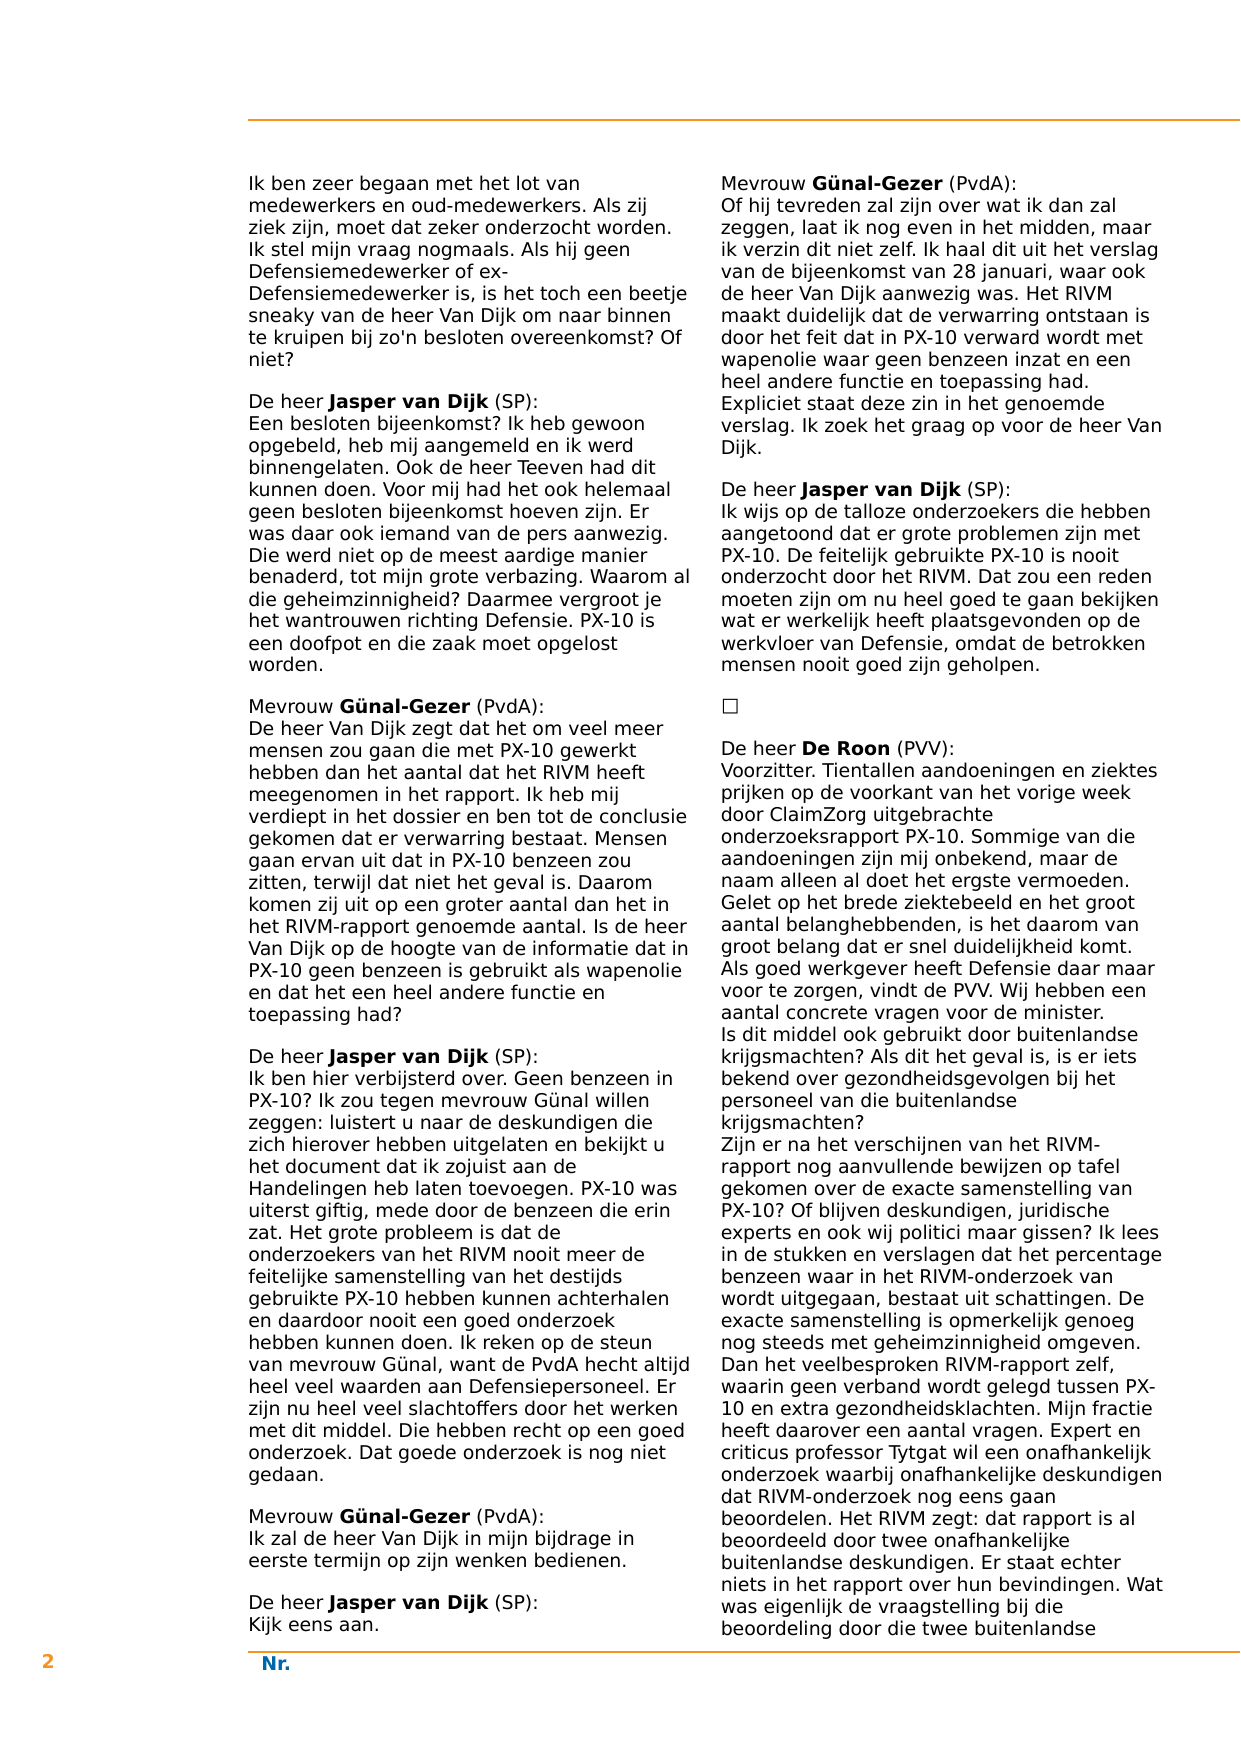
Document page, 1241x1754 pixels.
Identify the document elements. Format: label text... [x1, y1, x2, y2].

text Ik wijs op de talloze onderzoekers die hebben aangetoond dat er grote problemen zijn met PX-10. De feitelijk gebruikte PX-10 is nooit onderzocht door het RIVM. Dat zou een reden moeten zijn om nu heel goed te gaan bekijken wat er werkelijk heeft plaatsgevonden op de werkvloer van Defensie, omdat de betrokken mensen nooit goed zijn geholpen. [721, 501, 1163, 676]
text De heer Jasper van Dijk (SP): [248, 1592, 691, 1613]
text De heer Van Dijk zegt dat het om veel meer mensen zou gaan die met PX-10 gewerkt hebben dan het aantal dat het RIVM heeft meegenomen in het rapport. Ik heb mij verdiept in het dossier en ben tot de conclusie gekomen dat er verwarring bestaat. Mensen gaan ervan uit dat in PX-10 benzeen zou zitten, terwijl dat niet het geval is. Daarom komen zij uit op een groter aantal dan het in het RIVM-rapport genoemde aantal. Is de heer Van Dijk op de hoogte van de informatie dat in PX-10 geen benzeen is gebruikt als wapenolie en dat het een heel andere functie en toepassing had? [248, 718, 691, 1026]
text De heer Jasper van Dijk (SP): [248, 1046, 691, 1068]
text Mevrouw Günal-Gezer (PvdA): [721, 173, 1163, 195]
text Kijk eens aan. [248, 1613, 691, 1636]
text De heer Jasper van Dijk (SP): [248, 391, 691, 413]
text Ik ben zeer begaan met het lot van medewerkers en oud-medewerkers. Als zij ziek zijn, moet dat zeker onderzocht worden. Ik stel mijn vraag nogmaals. Als hij geen Defensiemedewerker of ex-Defensiemedewerker is, is het toch een beetje sneaky van de heer Van Dijk om naar binnen te kruipen bij zo'n besloten overeenkomst? Of niet? [248, 173, 691, 371]
text De heer Jasper van Dijk (SP): [721, 478, 1163, 501]
text Mevrouw Günal-Gezer (PvdA): [248, 1506, 691, 1528]
text Zijn er na het verschijnen van het RIVM-rapport nog aanvullende bewijzen op tafel gekomen over de exacte samenstelling van PX-10? Of blijven deskundigen, juridische experts en ook wij politici maar gissen? Ik lees in de stukken en verslagen dat het percentage benzeen waar in het RIVM-onderzoek van wordt uitgegaan, bestaat uit schattingen. De exacte samenstelling is opmerkelijk genoeg nog steeds met geheimzinnigheid omgeven. [721, 1134, 1163, 1354]
text Voorzitter. Tientallen aandoeningen en ziektes prijken op de voorkant van het vorige week door ClaimZorg uitgebrachte onderzoeksrapport PX-10. Sommige van die aandoeningen zijn mij onbekend, maar de naam alleen al doet het ergste vermoeden. Gelet op het brede ziektebeeld en het groot aantal belanghebbenden, is het daarom van groot belang dat er snel duidelijkheid komt. Als goed werkgever heeft Defensie daar maar voor te zorgen, vindt de PVV. Wij hebben een aantal concrete vragen voor de minister. [721, 760, 1163, 1024]
text De heer De Roon (PVV): [721, 738, 1163, 760]
text Is dit middel ook gebruikt door buitenlandse krijgsmachten? Als dit het geval is, is er iets bekend over gezondheidsgevolgen bij het personeel van die buitenlandse krijgsmachten? [721, 1024, 1163, 1134]
text Ik ben hier verbijsterd over. Geen benzeen in PX-10? Ik zou tegen mevrouw Günal willen zeggen: luistert u naar de deskundigen die zich hierover hebben uitgelaten en bekijkt u het document dat ik zojuist aan de Handelingen heb laten toevoegen. PX-10 was uiterst giftig, mede door de benzeen die erin zat. Het grote probleem is dat de onderzoekers van het RIVM nooit meer de feitelijke samenstelling van het destijds gebruikte PX-10 hebben kunnen achterhalen en daardoor nooit een goed onderzoek hebben kunnen doen. Ik reken op de steun van mevrouw Günal, want de PvdA hecht altijd heel veel waarden aan Defensiepersoneel. Er zijn nu heel veel slachtoffers door het werken met dit middel. Die hebben recht op een goed onderzoek. Dat goede onderzoek is nog niet gedaan. [248, 1068, 691, 1486]
text ⬜ [721, 696, 1163, 718]
text Een besloten bijeenkomst? Ik heb gewoon opgebeld, heb mij aangemeld en ik werd binnengelaten. Ook de heer Teeven had dit kunnen doen. Voor mij had het ook helemaal geen besloten bijeenkomst hoeven zijn. Er was daar ook iemand van de pers aanwezig. Die werd niet op de meest aardige manier benaderd, tot mijn grote verbazing. Waarom al die geheimzinnigheid? Daarmee vergroot je het wantrouwen richting Defensie. PX-10 is een doofpot en die zaak moet opgelost worden. [248, 413, 691, 676]
text Mevrouw Günal-Gezer (PvdA): [248, 696, 691, 718]
text Dan het veelbesproken RIVM-rapport zelf, waarin geen verband wordt gelegd tussen PX-10 en extra gezondheidsklachten. Mijn fractie heeft daarover een aantal vragen. Expert en criticus professor Tytgat wil een onafhankelijk onderzoek waarbij onafhankelijke deskundigen dat RIVM-onderzoek nog eens gaan beoordelen. Het RIVM zegt: dat rapport is al beoordeeld door twee onafhankelijke buitenlandse deskundigen. Er staat echter niets in het rapport over hun bevindingen. Wat was eigenlijk de vraagstelling bij die beoordeling door die twee buitenlandse [721, 1354, 1163, 1639]
text Of hij tevreden zal zijn over wat ik dan zal zeggen, laat ik nog even in het midden, maar ik verzin dit niet zelf. Ik haal dit uit het verslag van de bijeenkomst van 28 januari, waar ook de heer Van Dijk aanwezig was. Het RIVM maakt duidelijk dat de verwarring ontstaan is door het feit dat in PX-10 verward wordt met wapenolie waar geen benzeen inzat en een heel andere functie en toepassing had. Expliciet staat deze zin in het genoemde verslag. Ik zoek het graag op voor de heer Van Dijk. [721, 195, 1163, 458]
text Ik zal de heer Van Dijk in mijn bijdrage in eerste termijn op zijn wenken bedienen. [248, 1528, 691, 1572]
